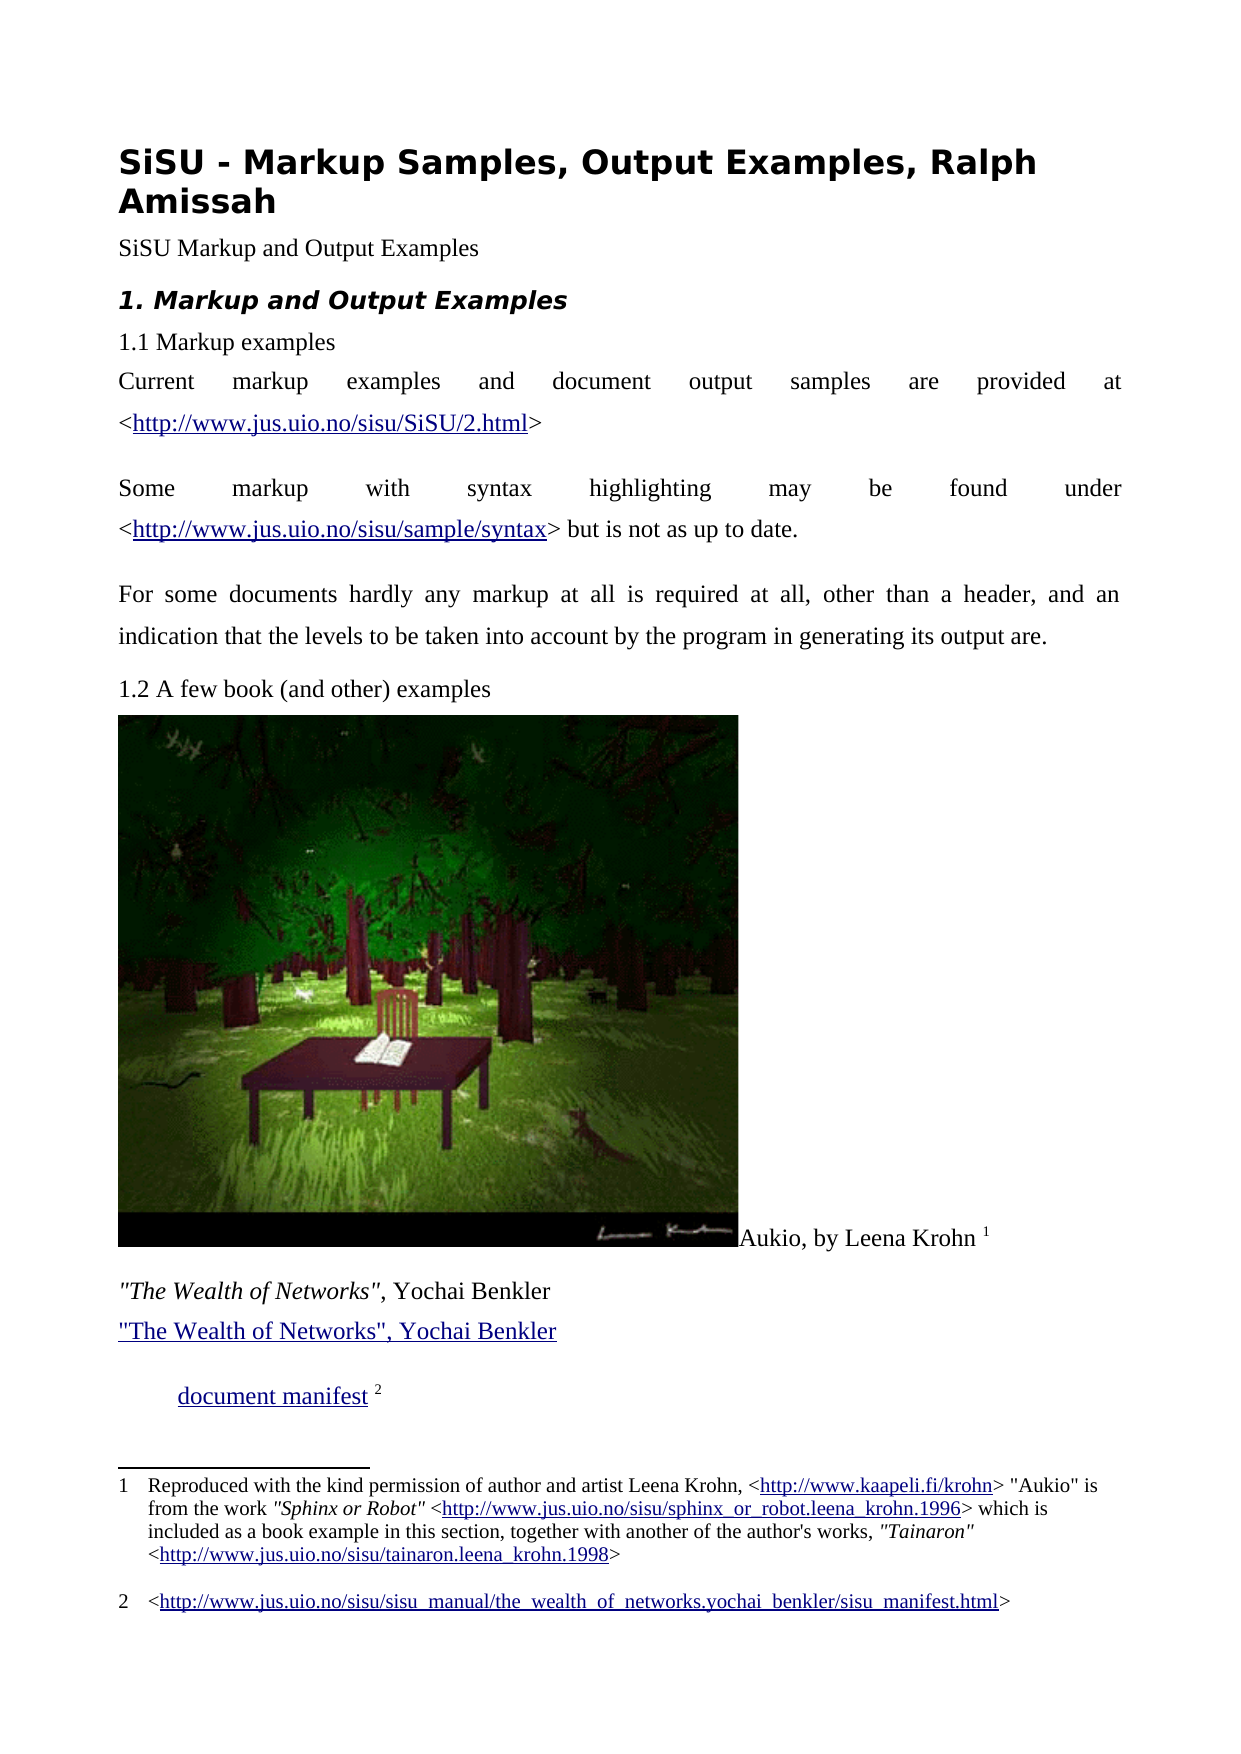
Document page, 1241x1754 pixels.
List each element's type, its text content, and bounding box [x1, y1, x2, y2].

picture [118, 715, 739, 1247]
subtitle 1. Markup and Output Examples [118, 286, 1122, 315]
subtitle "The Wealth of Networks", Yochai Benkler [118, 1277, 1122, 1305]
text Aukio, by Leena Krohn [118, 715, 1122, 1252]
text <http://www.jus.uio.no/sisu/sisu_manual/the_wealth_of_networks.yochai_benkler/sisu_manifest.html> [118, 1589, 1122, 1613]
subtitle 1.2 A few book (and other) examples [118, 676, 1122, 703]
text Some markup with syntax highlighting may be found under <http://www.jus.uio.no/sisu/sample/syntax> but is not as up to date. [118, 474, 1122, 543]
subtitle SiSU - Markup Samples, Output Examples, Ralph Amissah [118, 143, 1122, 221]
text document manifest [177, 1382, 1122, 1409]
text Reproduced with the kind permission of author and artist Leena Krohn, <http://www.kaapeli.fi/krohn> "Aukio" is from the work "Sphinx or Robot" <http://www.jus.uio.no/sisu/sphinx_or_robot.leena_krohn.1996> which is included as a book example in this section, together with another of the author's works, "Tainaron" <http://www.jus.uio.no/sisu/tainaron.leena_krohn.1998> [118, 1474, 1122, 1566]
text For some documents hardly any markup at all is required at all, other than a header, and an indication that the levels to be taken into account by the program in generating its output are. [118, 581, 1122, 650]
subtitle SiSU Markup and Output Examples [118, 234, 1122, 261]
text "The Wealth of Networks", Yochai Benkler [118, 1317, 1122, 1344]
subtitle 1.1 Markup examples [118, 328, 1122, 356]
text Current markup examples and document output samples are provided at <http://www.jus.uio.no/sisu/SiSU/2.html> [118, 367, 1122, 437]
